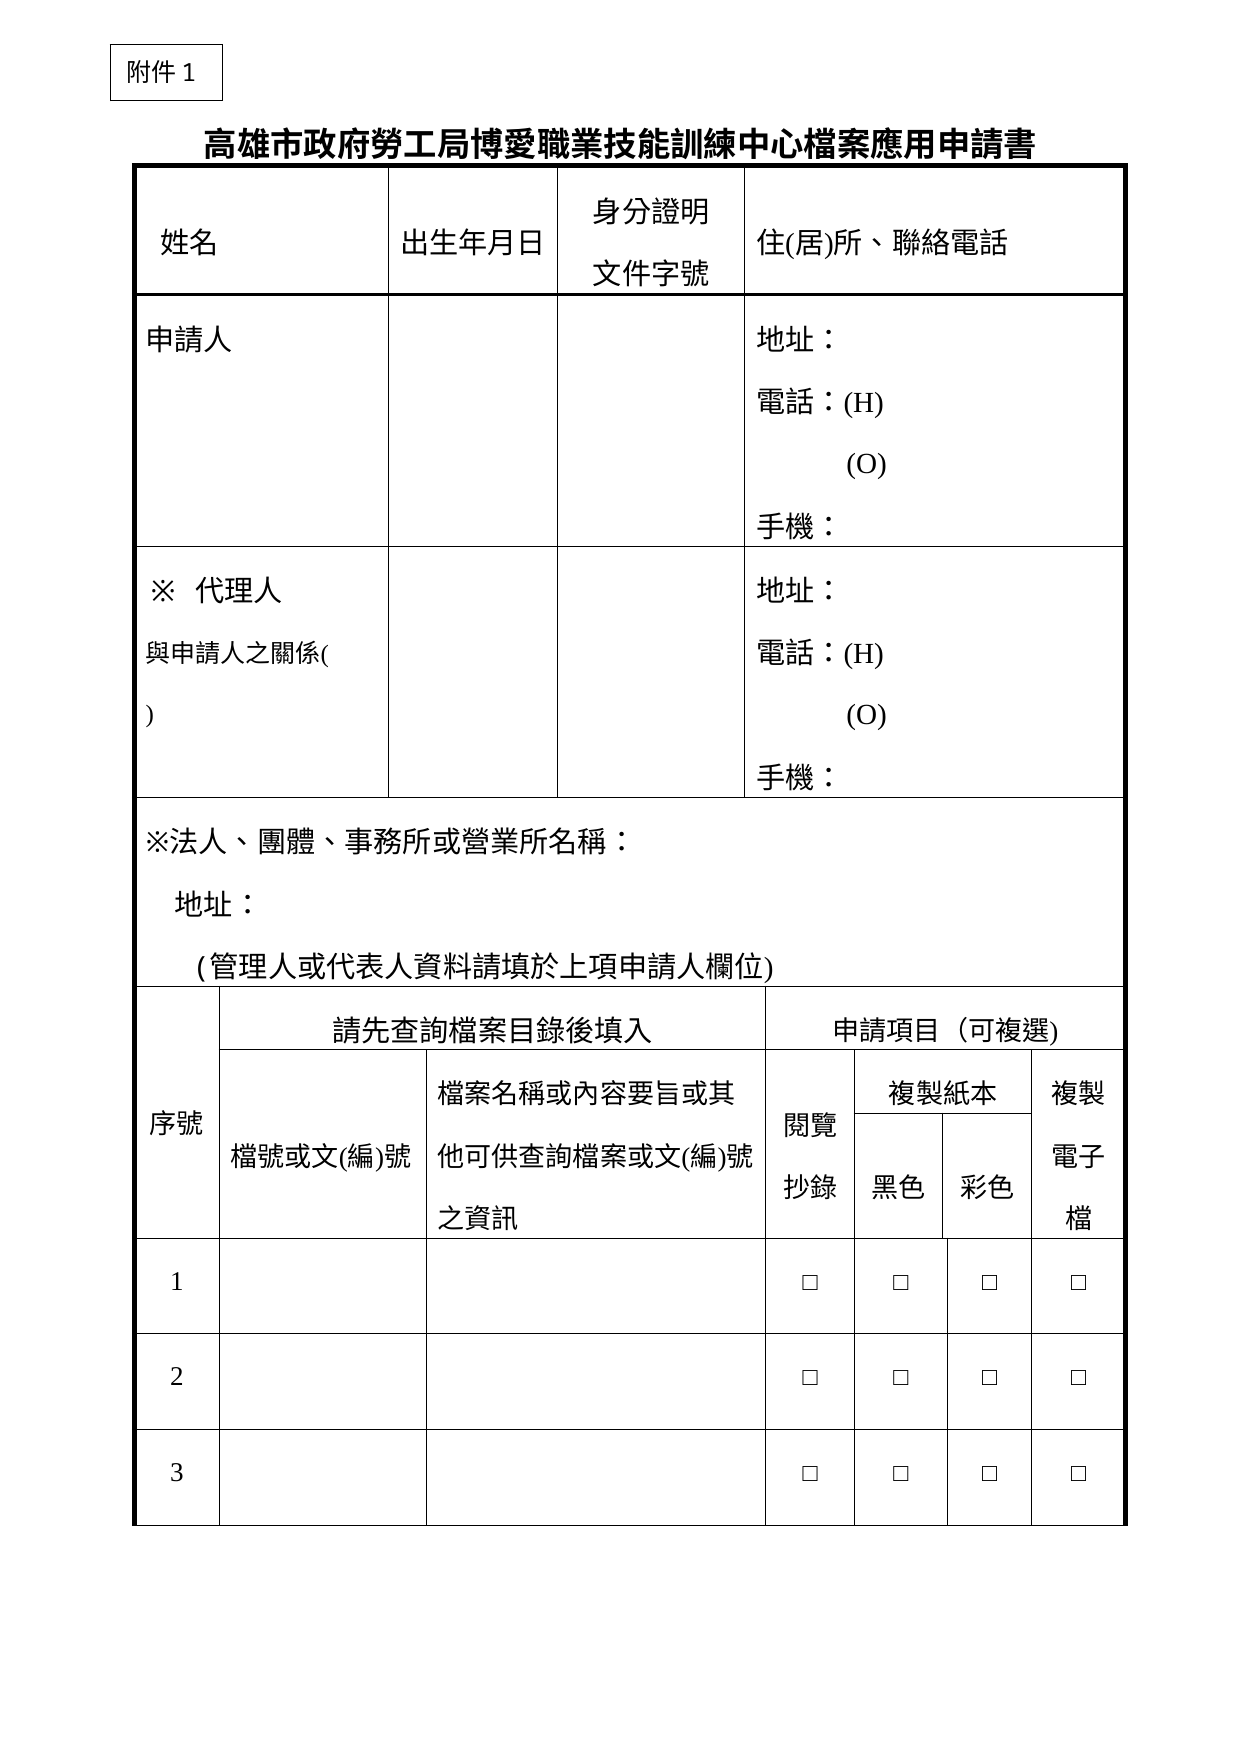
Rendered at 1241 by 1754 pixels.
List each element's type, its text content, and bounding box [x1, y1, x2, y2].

table_cell 複製紙本 [855, 1050, 1031, 1113]
table_cell □ [1032, 1334, 1123, 1429]
table_cell 代理人 與申請人之關係( ) [137, 547, 388, 797]
table_cell [389, 296, 557, 546]
table_cell 彩色 [943, 1114, 1031, 1238]
table_cell □ [1032, 1239, 1123, 1333]
table_header 身分證明 文件字號 [558, 168, 744, 293]
table_cell [220, 1239, 426, 1333]
table_cell [427, 1334, 765, 1429]
table_cell □ [948, 1430, 1031, 1525]
table_cell ※法人、團體、事務所或營業所名稱： 地址： (管理人或代表人資料請填於上項申請人欄位) [137, 798, 1123, 986]
table_cell 閱覽抄錄 [766, 1050, 854, 1238]
table_cell [558, 547, 744, 797]
table_header 住(居)所、聯絡電話 [745, 168, 1123, 293]
table_cell 2 [137, 1334, 219, 1429]
table_cell □ [766, 1430, 854, 1525]
table_header 出生年月日 [389, 168, 557, 293]
table_cell [220, 1430, 426, 1525]
table_cell 地址： 電話：(H) (O) 手機： [745, 547, 1123, 797]
table_cell 申請項目（可複選) [766, 987, 1123, 1049]
table_cell [220, 1334, 426, 1429]
text [111, 45, 222, 100]
text 附件1 [126, 53, 207, 89]
table_cell □ [1032, 1430, 1123, 1525]
table_cell 請先查詢檔案目錄後填入 [220, 987, 765, 1049]
table_cell 黑色 [855, 1114, 942, 1238]
table_cell □ [948, 1334, 1031, 1429]
table_cell 地址： 電話：(H) (O) 手機： [745, 296, 1123, 546]
table_header 姓名 [137, 168, 388, 293]
table_cell □ [855, 1239, 947, 1333]
table_cell [427, 1239, 765, 1333]
table_cell [389, 547, 557, 797]
table_cell 3 [137, 1430, 219, 1525]
table_cell □ [855, 1430, 947, 1525]
table_cell 複製電子檔 [1032, 1050, 1123, 1238]
table_cell □ [948, 1239, 1031, 1333]
table_cell 申請人 [137, 296, 388, 546]
table_cell 檔號或文(編)號 [220, 1050, 426, 1238]
table_cell 序號 [137, 987, 219, 1238]
table_cell [427, 1430, 765, 1525]
table_cell [558, 296, 744, 546]
table_cell □ [766, 1334, 854, 1429]
table_cell 檔案名稱或內容要旨或其他可供查詢檔案或文(編)號之資訊 [427, 1050, 765, 1238]
table_cell □ [766, 1239, 854, 1333]
text 高雄市政府勞工局博愛職業技能訓練中心檔案應用申請書 [148, 101, 1092, 163]
table_cell 1 [137, 1239, 219, 1333]
table_cell □ [855, 1334, 947, 1429]
